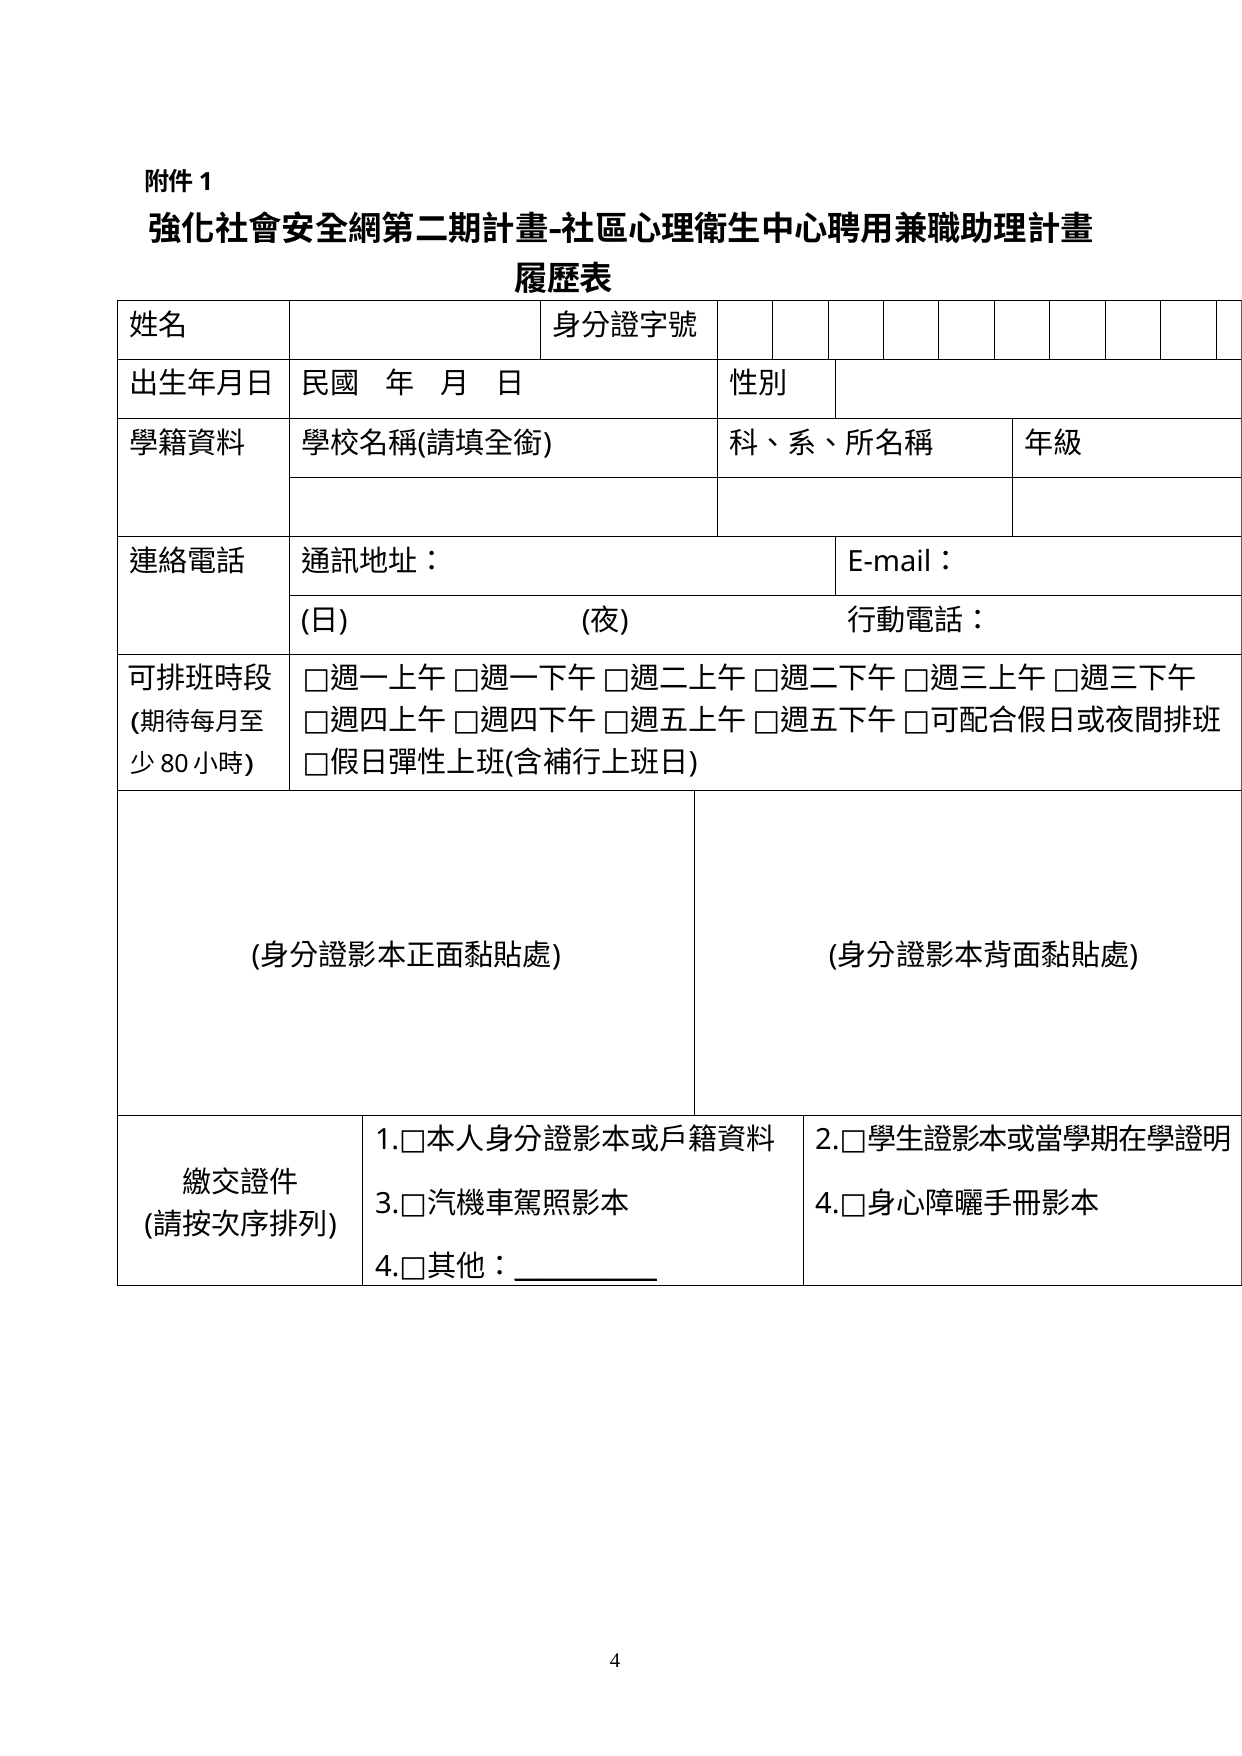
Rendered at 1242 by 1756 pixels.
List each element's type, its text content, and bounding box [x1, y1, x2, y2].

table_cell 出生年月日 [118, 360, 289, 418]
table_cell [718, 478, 1012, 536]
table_header 身分證字號 [541, 301, 717, 359]
table_header 姓名 [118, 301, 289, 359]
table_header [884, 301, 938, 359]
table_header [1106, 301, 1160, 359]
text 附件1 [144, 150, 1129, 200]
table_cell [1013, 478, 1241, 536]
table_header [773, 301, 828, 359]
table_header [1217, 301, 1241, 359]
text 強化社會安全網第二期計畫-社區心理衛生中心聘用兼職助理計畫 [112, 200, 1129, 250]
table_cell (身分證影本背面黏貼處) [695, 791, 1241, 1115]
table_header [829, 301, 883, 359]
table_cell 性別 [718, 360, 835, 418]
table_cell □週一上午 □週一下午 □週二上午 □週二下午 □週三上午 □週三下午 □週四上午 □週四下午 □週五上午 □週五下午 □可配合假日或夜間排班 □假日彈性上班(含補行上班日) [290, 655, 1241, 790]
table_cell 學校名稱(請填全銜) [290, 419, 717, 477]
table_cell 2.□學生證影本或當學期在學證明 4.□身心障曬手冊影本 [804, 1116, 1241, 1285]
table_cell 1.□本人身分證影本或戶籍資料 3.□汽機車駕照影本 4.□其他：___________ [363, 1116, 803, 1285]
table_header [1161, 301, 1216, 359]
table_cell (夜) [570, 596, 835, 654]
table_cell 通訊地址： [290, 537, 835, 595]
table_cell 連絡電話 [118, 537, 289, 654]
table_cell [290, 478, 717, 536]
table_cell 可排班時段 (期待每月至少80小時) [118, 655, 289, 790]
subtitle 履歷表 [129, 250, 999, 300]
table_header [290, 301, 540, 359]
table_cell [836, 360, 1241, 418]
table_cell 科、系、所名稱 [718, 419, 1012, 477]
table_cell 民國 年 月 日 [290, 360, 717, 418]
table_cell 學籍資料 [118, 419, 289, 536]
table_cell E-mail： [836, 537, 1241, 595]
table_header [995, 301, 1049, 359]
table_cell (日) [290, 596, 570, 654]
table_header [939, 301, 994, 359]
table_cell 行動電話： [835, 596, 1241, 654]
table_header [1050, 301, 1105, 359]
table_cell (身分證影本正面黏貼處) [118, 791, 694, 1115]
table_cell 年級 [1013, 419, 1241, 477]
table_header [718, 301, 772, 359]
table_cell 繳交證件 (請按次序排列) [118, 1116, 362, 1285]
